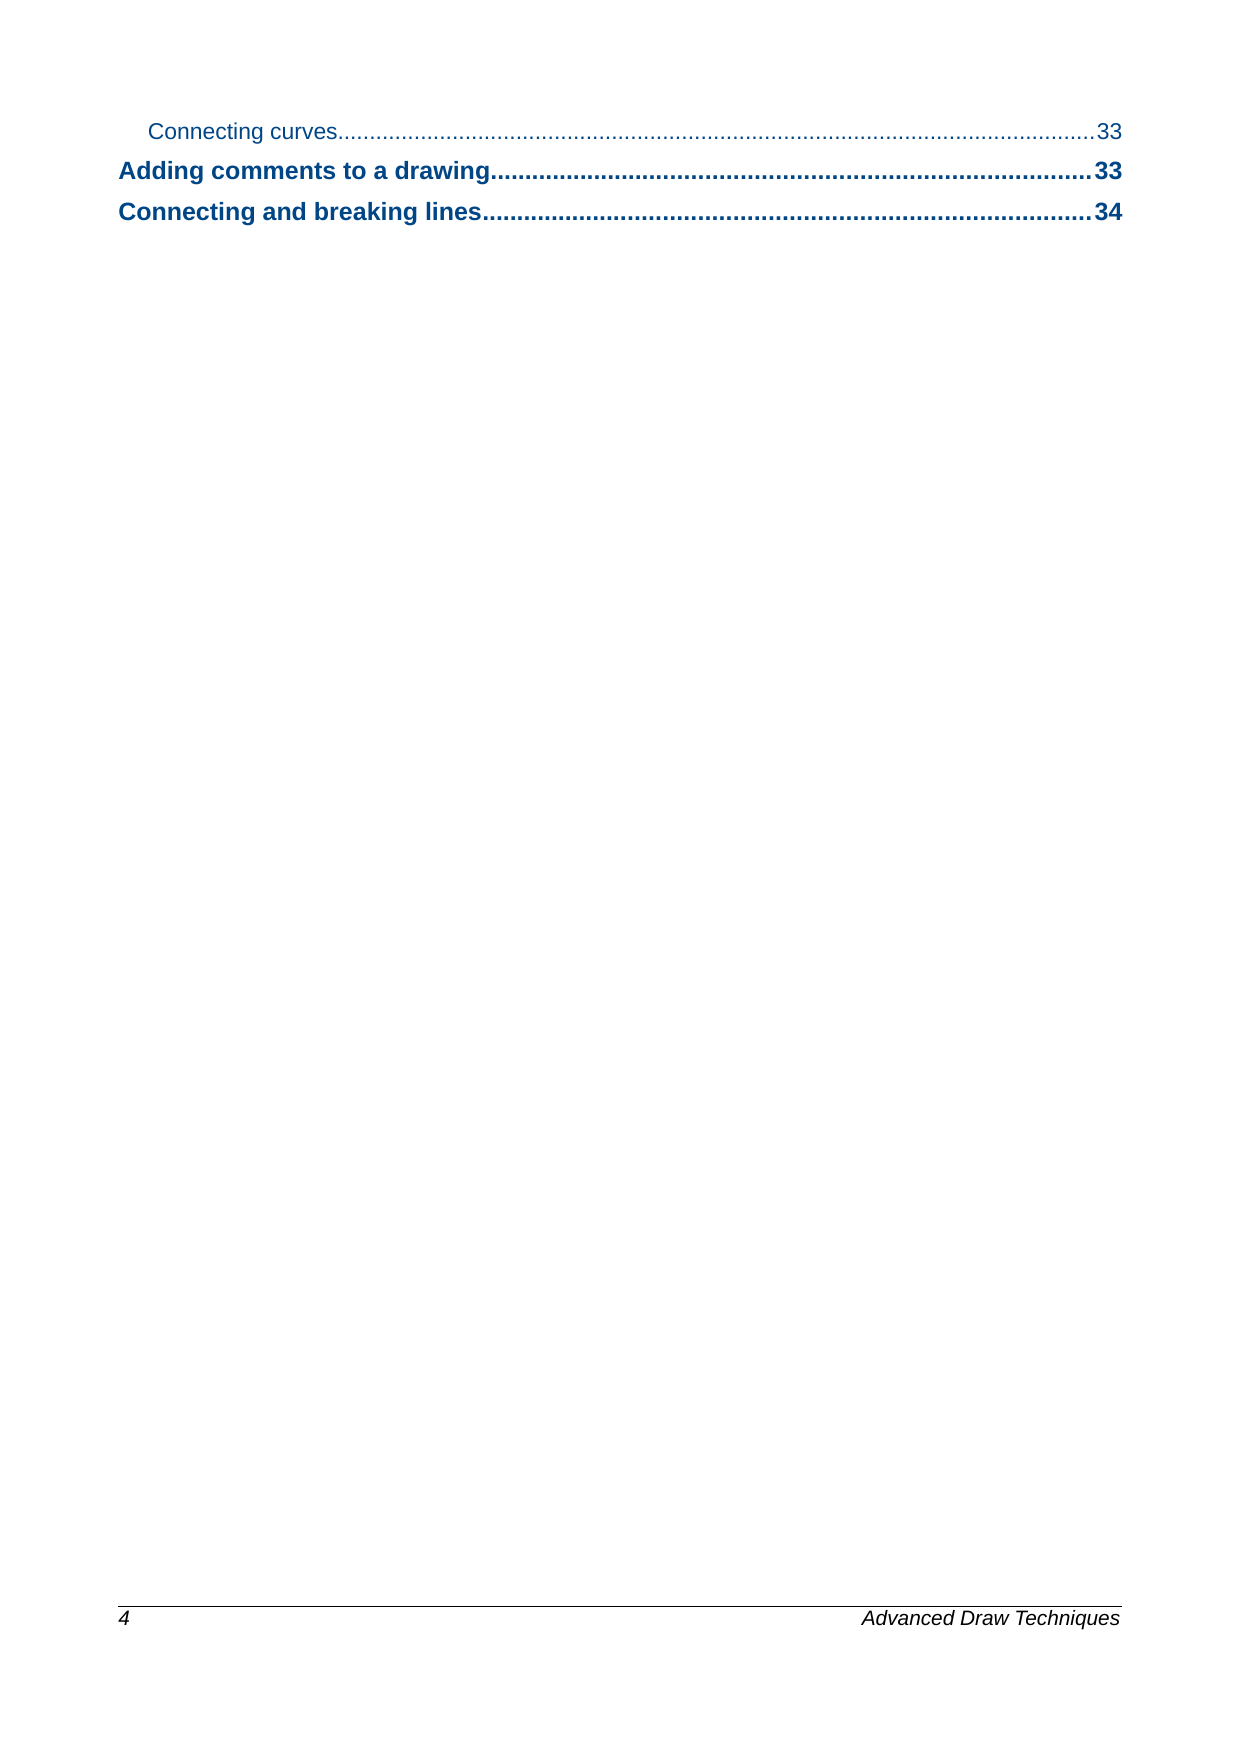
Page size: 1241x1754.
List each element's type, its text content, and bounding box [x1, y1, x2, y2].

text Connecting and breaking lines 34 [118, 197, 1122, 226]
text Connecting curves 33 [148, 118, 1122, 144]
text Adding comments to a drawing 33 [118, 156, 1122, 185]
